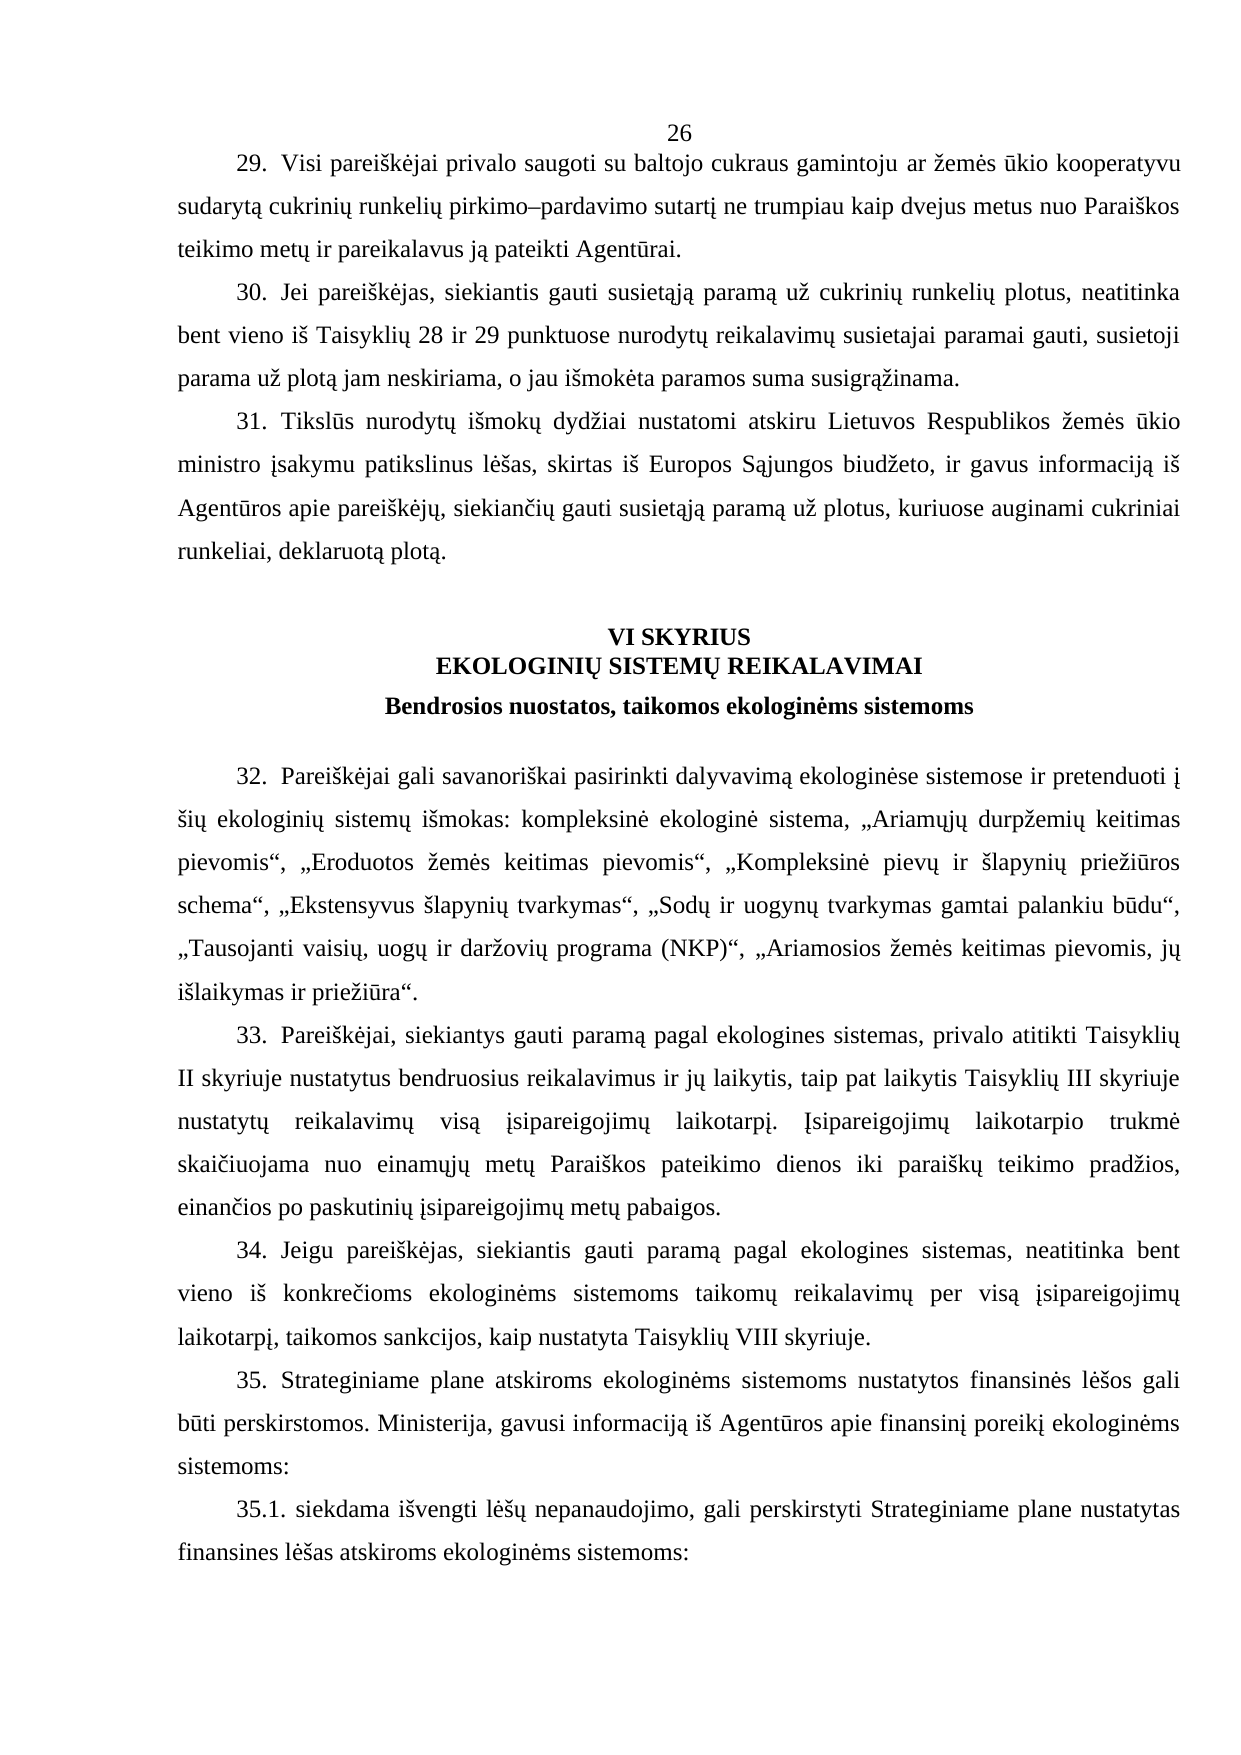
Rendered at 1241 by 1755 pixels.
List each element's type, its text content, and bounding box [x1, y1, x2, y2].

text VI SKYRIUS [177, 622, 1181, 651]
text 32. Pareiškėjai gali savanoriškai pasirinkti dalyvavimą ekologinėse sistemose ir pretenduoti į šių ekologinių sistemų išmokas: kompleksinė ekologinė sistema, „Ariamųjų durpžemių keitimas pievomis“, „Eroduotos žemės keitimas pievomis“, „Kompleksinė pievų ir šlapynių priežiūros schema“, „Ekstensyvus šlapynių tvarkymas“, „Sodų ir uogynų tvarkymas gamtai palankiu būdu“, „Tausojanti vaisių, uogų ir daržovių programa (NKP)“, „Ariamosios žemės keitimas pievomis, jų išlaikymas ir priežiūra“. [177, 761, 1181, 1005]
text Bendrosios nuostatos, taikomos ekologinėms sistemoms [177, 691, 1181, 720]
text EKOLOGINIŲ SISTEMŲ REIKALAVIMAI [177, 651, 1181, 679]
text 35.1. siekdama išvengti lėšų nepanaudojimo, gali perskirstyti Strateginiame plane nustatytas finansines lėšas atskiroms ekologinėms sistemoms: [177, 1494, 1181, 1566]
text 33. Pareiškėjai, siekiantys gauti paramą pagal ekologines sistemas, privalo atitikti Taisyklių II skyriuje nustatytus bendruosius reikalavimus ir jų laikytis, taip pat laikytis Taisyklių III skyriuje nustatytų reikalavimų visą įsipareigojimų laikotarpį. Įsipareigojimų laikotarpio trukmė skaičiuojama nuo einamųjų metų Paraiškos pateikimo dienos iki paraiškų teikimo pradžios, einančios po paskutinių įsipareigojimų metų pabaigos. [177, 1020, 1181, 1221]
text 29. Visi pareiškėjai privalo saugoti su baltojo cukraus gamintoju ar žemės ūkio kooperatyvu sudarytą cukrinių runkelių pirkimo–pardavimo sutartį ne trumpiau kaip dvejus metus nuo Paraiškos teikimo metų ir pareikalavus ją pateikti Agentūrai. [177, 148, 1181, 263]
text 31. Tikslūs nurodytų išmokų dydžiai nustatomi atskiru Lietuvos Respublikos žemės ūkio ministro įsakymu patikslinus lėšas, skirtas iš Europos Sąjungos biudžeto, ir gavus informaciją iš Agentūros apie pareiškėjų, siekiančių gauti susietąją paramą už plotus, kuriuose auginami cukriniai runkeliai, deklaruotą plotą. [177, 406, 1181, 564]
text 34. Jeigu pareiškėjas, siekiantis gauti paramą pagal ekologines sistemas, neatitinka bent vieno iš konkrečioms ekologinėms sistemoms taikomų reikalavimų per visą įsipareigojimų laikotarpį, taikomos sankcijos, kaip nustatyta Taisyklių VIII skyriuje. [177, 1235, 1181, 1350]
text 35. Strateginiame plane atskiroms ekologinėms sistemoms nustatytos finansinės lėšos gali būti perskirstomos. Ministerija, gavusi informaciją iš Agentūros apie finansinį poreikį ekologinėms sistemoms: [177, 1365, 1181, 1480]
text 30. Jei pareiškėjas, siekiantis gauti susietąją paramą už cukrinių runkelių plotus, neatitinka bent vieno iš Taisyklių 28 ir 29 punktuose nurodytų reikalavimų susietajai paramai gauti, susietoji parama už plotą jam neskiriama, o jau išmokėta paramos suma susigrąžinama. [177, 277, 1181, 392]
